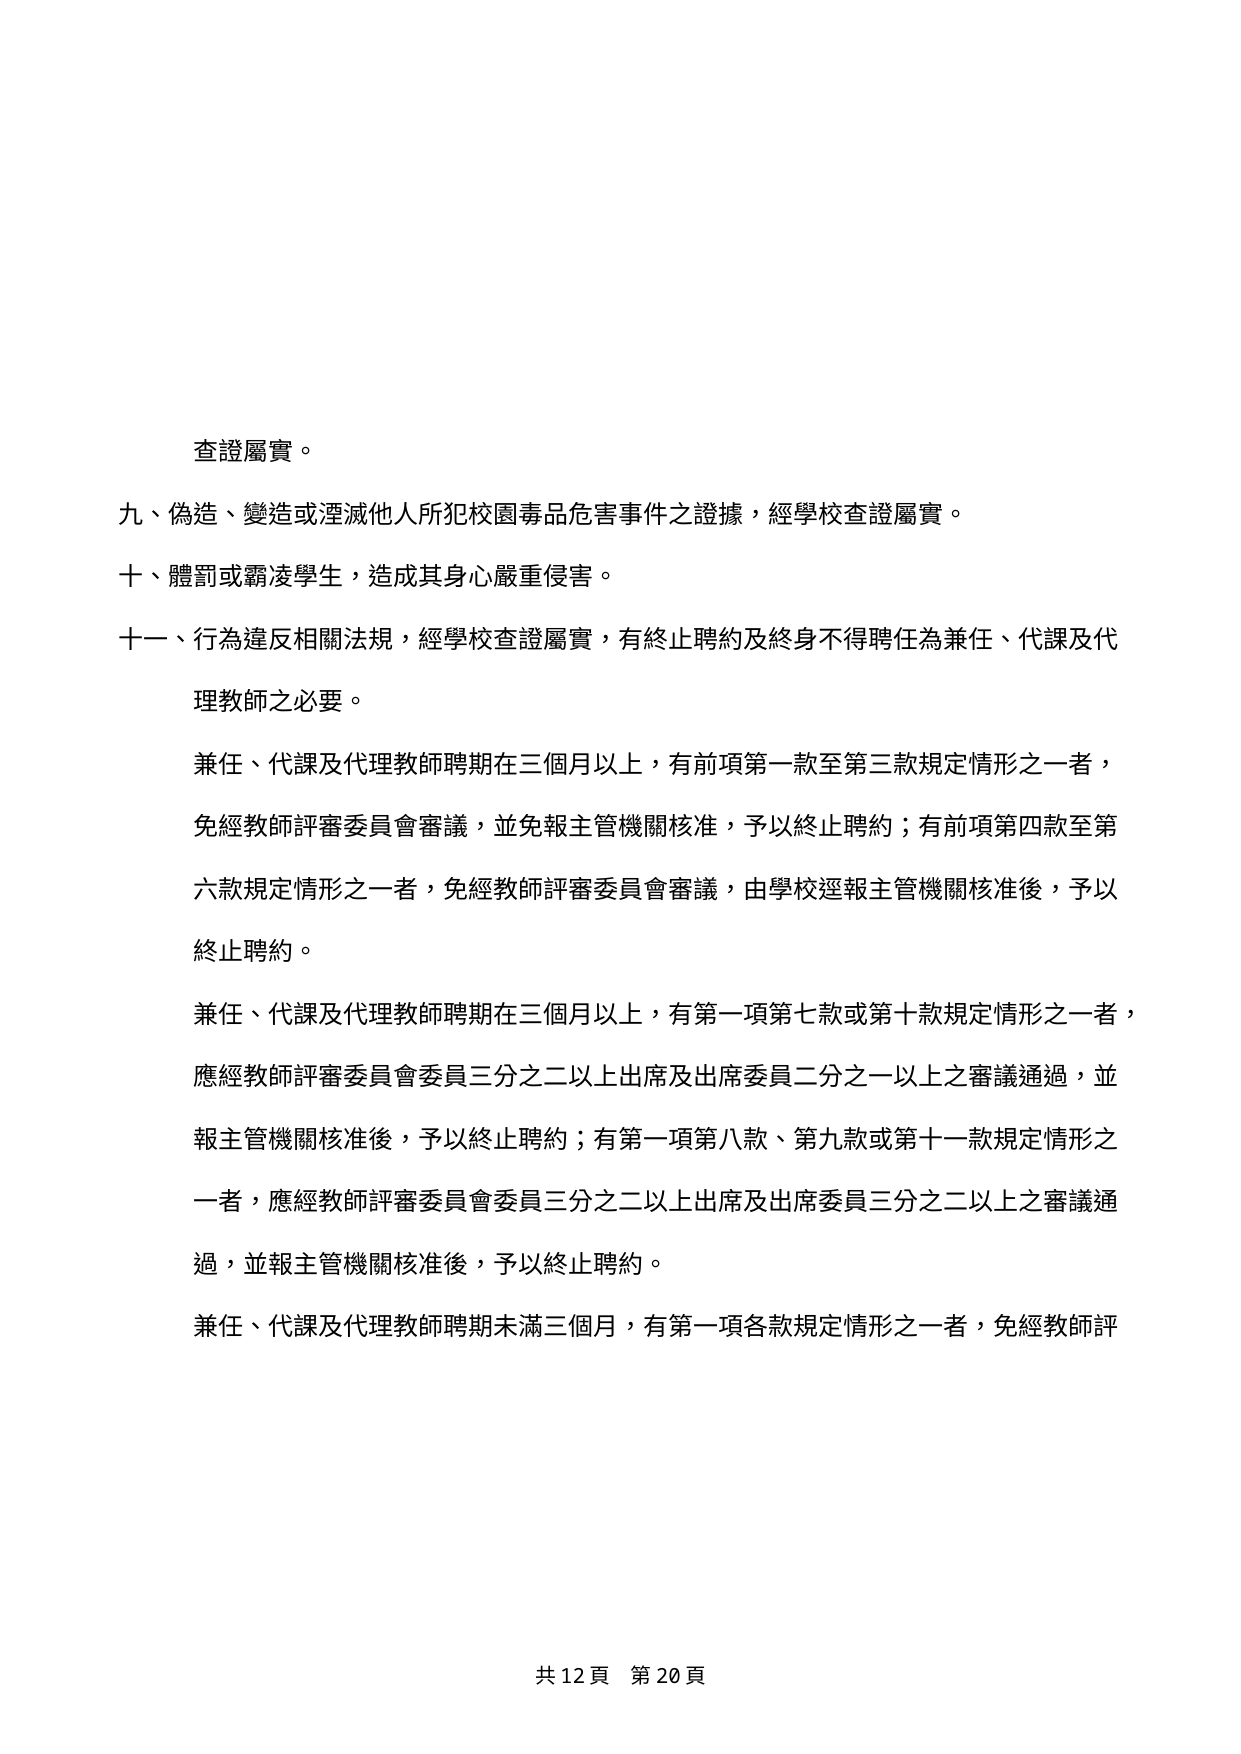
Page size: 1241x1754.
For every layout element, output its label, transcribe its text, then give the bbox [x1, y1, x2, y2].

text 兼任、代課及代理教師聘期在三個月以上，有第一項第七款或第十款規定情形之一者，應經教師評審委員會委員三分之二以上出席及出席委員二分之一以上之審議通過，並報主管機關核准後，予以終止聘約；有第一項第八款、第九款或第十一款規定情形之一者，應經教師評審委員會委員三分之二以上出席及出席委員三分之二以上之審議通過，並報主管機關核准後，予以終止聘約。 [118, 971, 1122, 1283]
text 兼任、代課及代理教師聘期未滿三個月，有第一項各款規定情形之一者，免經教師評 [118, 1283, 1122, 1346]
text 查證屬實。 [118, 408, 1122, 471]
text 十一、行為違反相關法規，經學校查證屬實，有終止聘約及終身不得聘任為兼任、代課及代理教師之必要。 [118, 596, 1122, 721]
text 兼任、代課及代理教師聘期在三個月以上，有前項第一款至第三款規定情形之一者，免經教師評審委員會審議，並免報主管機關核准，予以終止聘約；有前項第四款至第六款規定情形之一者，免經教師評審委員會審議，由學校逕報主管機關核准後，予以終止聘約。 [118, 721, 1122, 971]
text 十、體罰或霸凌學生，造成其身心嚴重侵害。 [118, 533, 1122, 596]
text 九、偽造、變造或湮滅他人所犯校園毒品危害事件之證據，經學校查證屬實。 [118, 471, 1122, 533]
